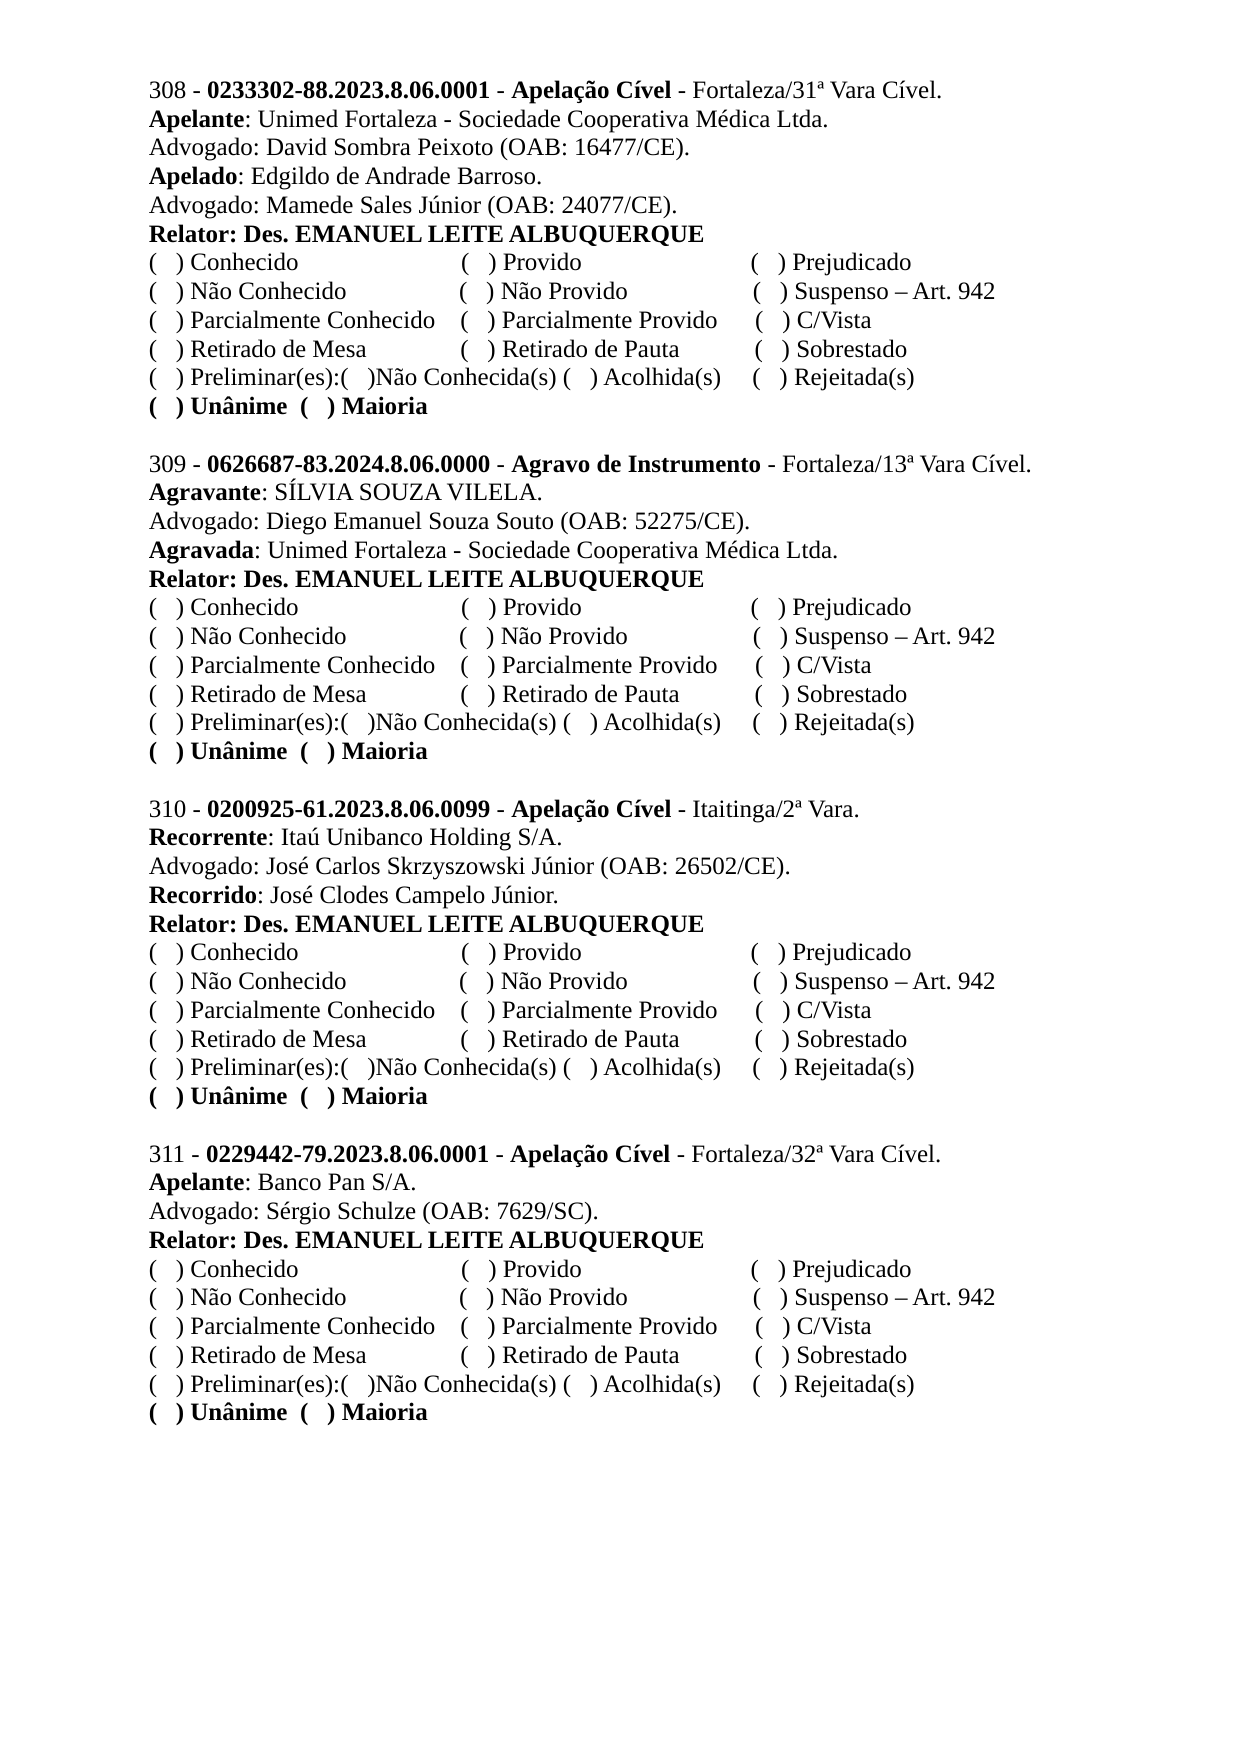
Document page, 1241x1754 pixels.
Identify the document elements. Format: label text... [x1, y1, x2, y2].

text 310 - 0200925-61.2023.8.06.0099 - Apelação Cível - Itaitinga/2ª Vara. [148, 794, 1141, 822]
text Advogado: José Carlos Skrzyszowski Júnior (OAB: 26502/CE). [148, 851, 1141, 880]
text 311 - 0229442-79.2023.8.06.0001 - Apelação Cível - Fortaleza/32ª Vara Cível. [148, 1139, 1141, 1167]
text ( ) Unânime ( ) Maioria [148, 1081, 1158, 1110]
text ( ) Unânime ( ) Maioria [148, 1397, 1158, 1426]
text ( ) Não Conhecido ( ) Não Provido ( ) Suspenso – Art. 942 [148, 966, 1158, 995]
text Recorrente: Itaú Unibanco Holding S/A. [148, 822, 1141, 851]
text Agravante: SÍLVIA SOUZA VILELA. [148, 477, 1141, 506]
text ( ) Unânime ( ) Maioria [148, 736, 1158, 765]
text ( ) Retirado de Mesa ( ) Retirado de Pauta ( ) Sobrestado [148, 1024, 1158, 1052]
text Relator: Des. EMANUEL LEITE ALBUQUERQUE [148, 219, 1141, 247]
text Apelado: Edgildo de Andrade Barroso. [148, 161, 1141, 190]
text Relator: Des. EMANUEL LEITE ALBUQUERQUE [148, 909, 1141, 937]
text ( ) Unânime ( ) Maioria [148, 391, 1158, 420]
text ( ) Conhecido ( ) Provido ( ) Prejudicado [148, 1254, 1141, 1282]
text ( ) Retirado de Mesa ( ) Retirado de Pauta ( ) Sobrestado [148, 1340, 1158, 1369]
text ( ) Conhecido ( ) Provido ( ) Prejudicado [148, 592, 1141, 621]
text Agravada: Unimed Fortaleza - Sociedade Cooperativa Médica Ltda. [148, 535, 1141, 564]
text Advogado: Sérgio Schulze (OAB: 7629/SC). [148, 1196, 1141, 1225]
text 309 - 0626687-83.2024.8.06.0000 - Agravo de Instrumento - Fortaleza/13ª Vara Cível. [148, 449, 1141, 477]
text Advogado: David Sombra Peixoto (OAB: 16477/CE). [148, 132, 1141, 161]
text ( ) Retirado de Mesa ( ) Retirado de Pauta ( ) Sobrestado [148, 334, 1158, 362]
text ( ) Não Conhecido ( ) Não Provido ( ) Suspenso – Art. 942 [148, 1282, 1158, 1311]
text Advogado: Diego Emanuel Souza Souto (OAB: 52275/CE). [148, 506, 1141, 535]
text ( ) Preliminar(es):( )Não Conhecida(s) ( ) Acolhida(s) ( ) Rejeitada(s) [148, 707, 1158, 736]
text 308 - 0233302-88.2023.8.06.0001 - Apelação Cível - Fortaleza/31ª Vara Cível. [148, 75, 1141, 104]
text ( ) Preliminar(es):( )Não Conhecida(s) ( ) Acolhida(s) ( ) Rejeitada(s) [148, 362, 1158, 391]
text Apelante: Unimed Fortaleza - Sociedade Cooperativa Médica Ltda. [148, 104, 1141, 132]
text ( ) Parcialmente Conhecido ( ) Parcialmente Provido ( ) C/Vista [148, 995, 1158, 1024]
text Apelante: Banco Pan S/A. [148, 1167, 1141, 1196]
text ( ) Preliminar(es):( )Não Conhecida(s) ( ) Acolhida(s) ( ) Rejeitada(s) [148, 1052, 1158, 1081]
text ( ) Preliminar(es):( )Não Conhecida(s) ( ) Acolhida(s) ( ) Rejeitada(s) [148, 1369, 1158, 1397]
text ( ) Não Conhecido ( ) Não Provido ( ) Suspenso – Art. 942 [148, 276, 1158, 305]
text ( ) Retirado de Mesa ( ) Retirado de Pauta ( ) Sobrestado [148, 679, 1158, 707]
text Advogado: Mamede Sales Júnior (OAB: 24077/CE). [148, 190, 1141, 219]
text ( ) Parcialmente Conhecido ( ) Parcialmente Provido ( ) C/Vista [148, 1311, 1158, 1340]
text ( ) Parcialmente Conhecido ( ) Parcialmente Provido ( ) C/Vista [148, 650, 1158, 679]
text ( ) Não Conhecido ( ) Não Provido ( ) Suspenso – Art. 942 [148, 621, 1158, 650]
text Recorrido: José Clodes Campelo Júnior. [148, 880, 1141, 909]
text ( ) Conhecido ( ) Provido ( ) Prejudicado [148, 937, 1141, 966]
text ( ) Conhecido ( ) Provido ( ) Prejudicado [148, 247, 1141, 276]
text Relator: Des. EMANUEL LEITE ALBUQUERQUE [148, 1225, 1141, 1254]
text ( ) Parcialmente Conhecido ( ) Parcialmente Provido ( ) C/Vista [148, 305, 1158, 334]
text Relator: Des. EMANUEL LEITE ALBUQUERQUE [148, 564, 1141, 592]
